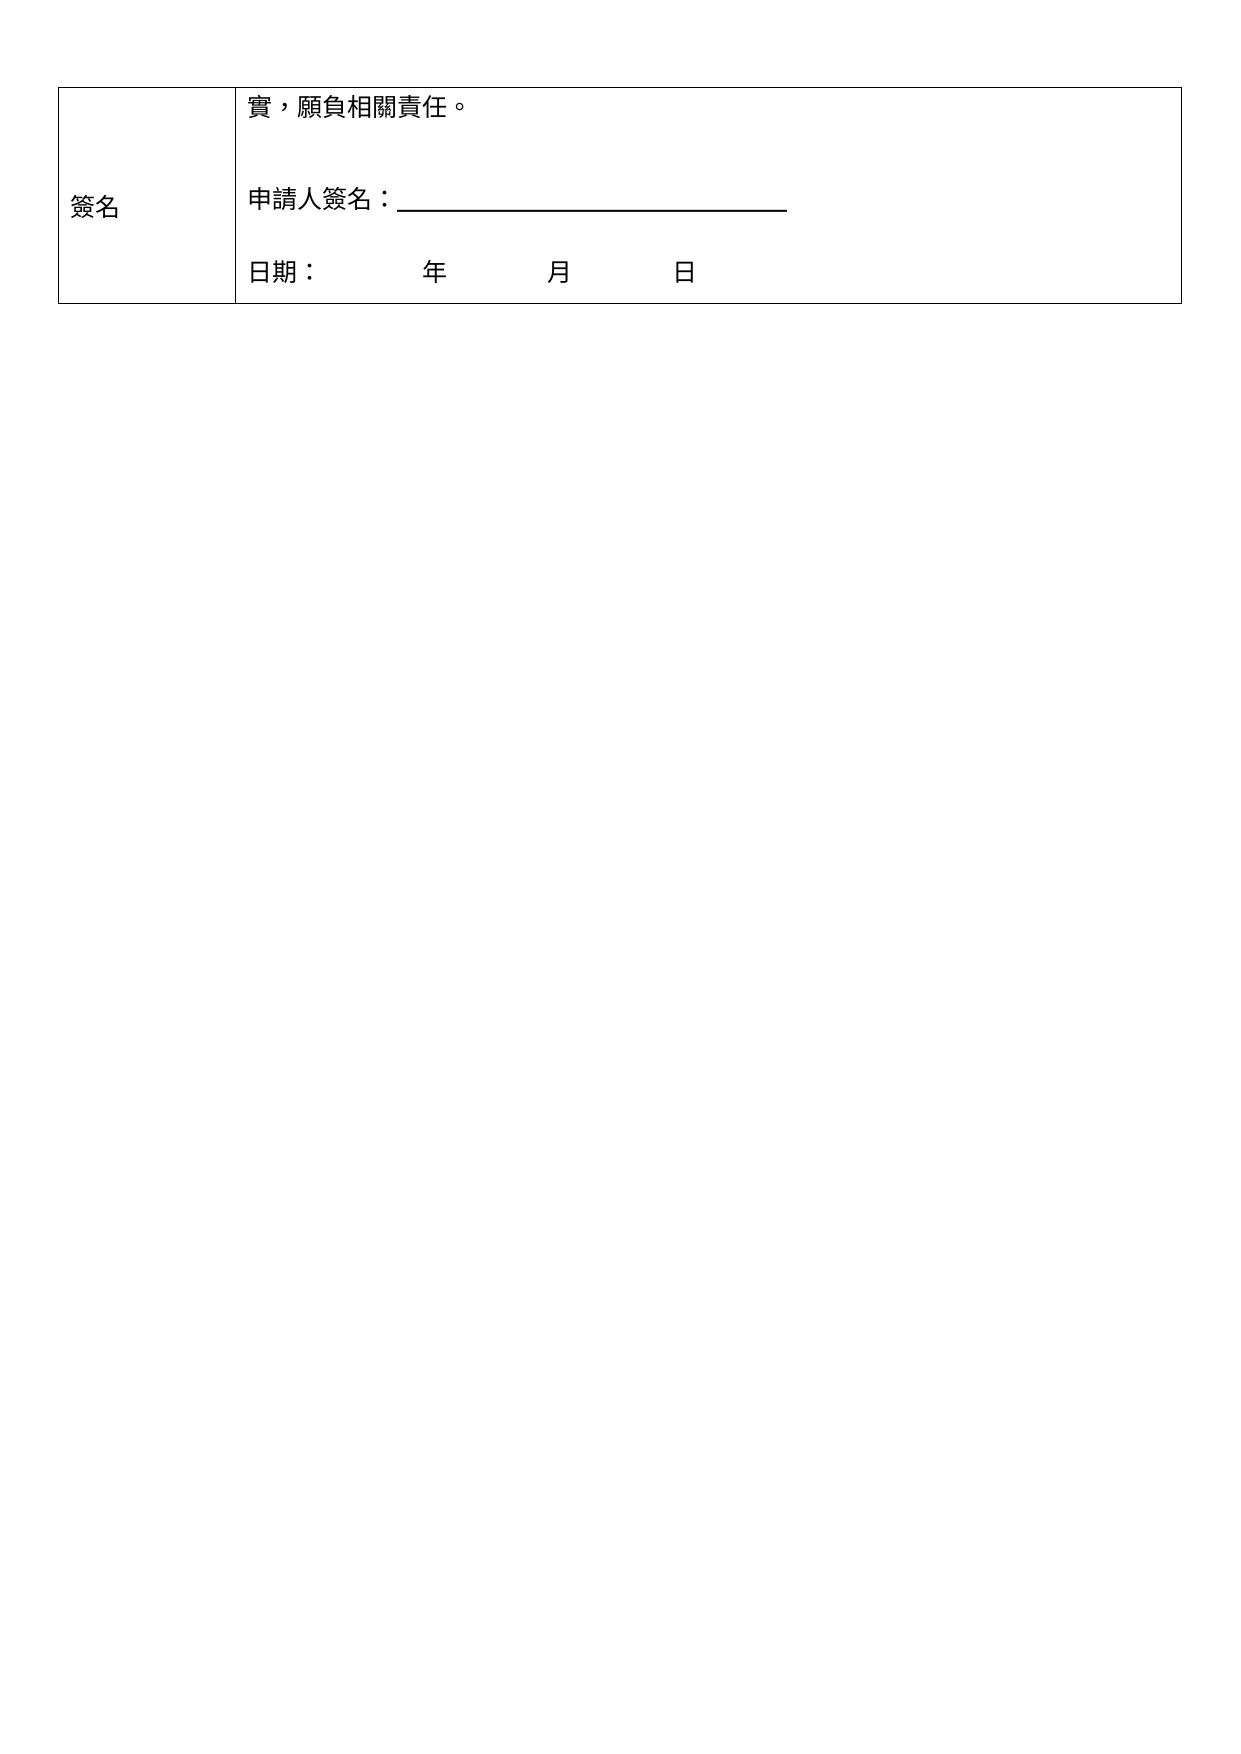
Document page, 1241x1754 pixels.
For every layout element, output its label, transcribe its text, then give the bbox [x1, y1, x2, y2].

table_cell 實，願負相關責任。 申請人簽名：__________________________ 日期： 年 月 日 [236, 88, 1181, 303]
table_cell 簽名 [59, 88, 235, 303]
